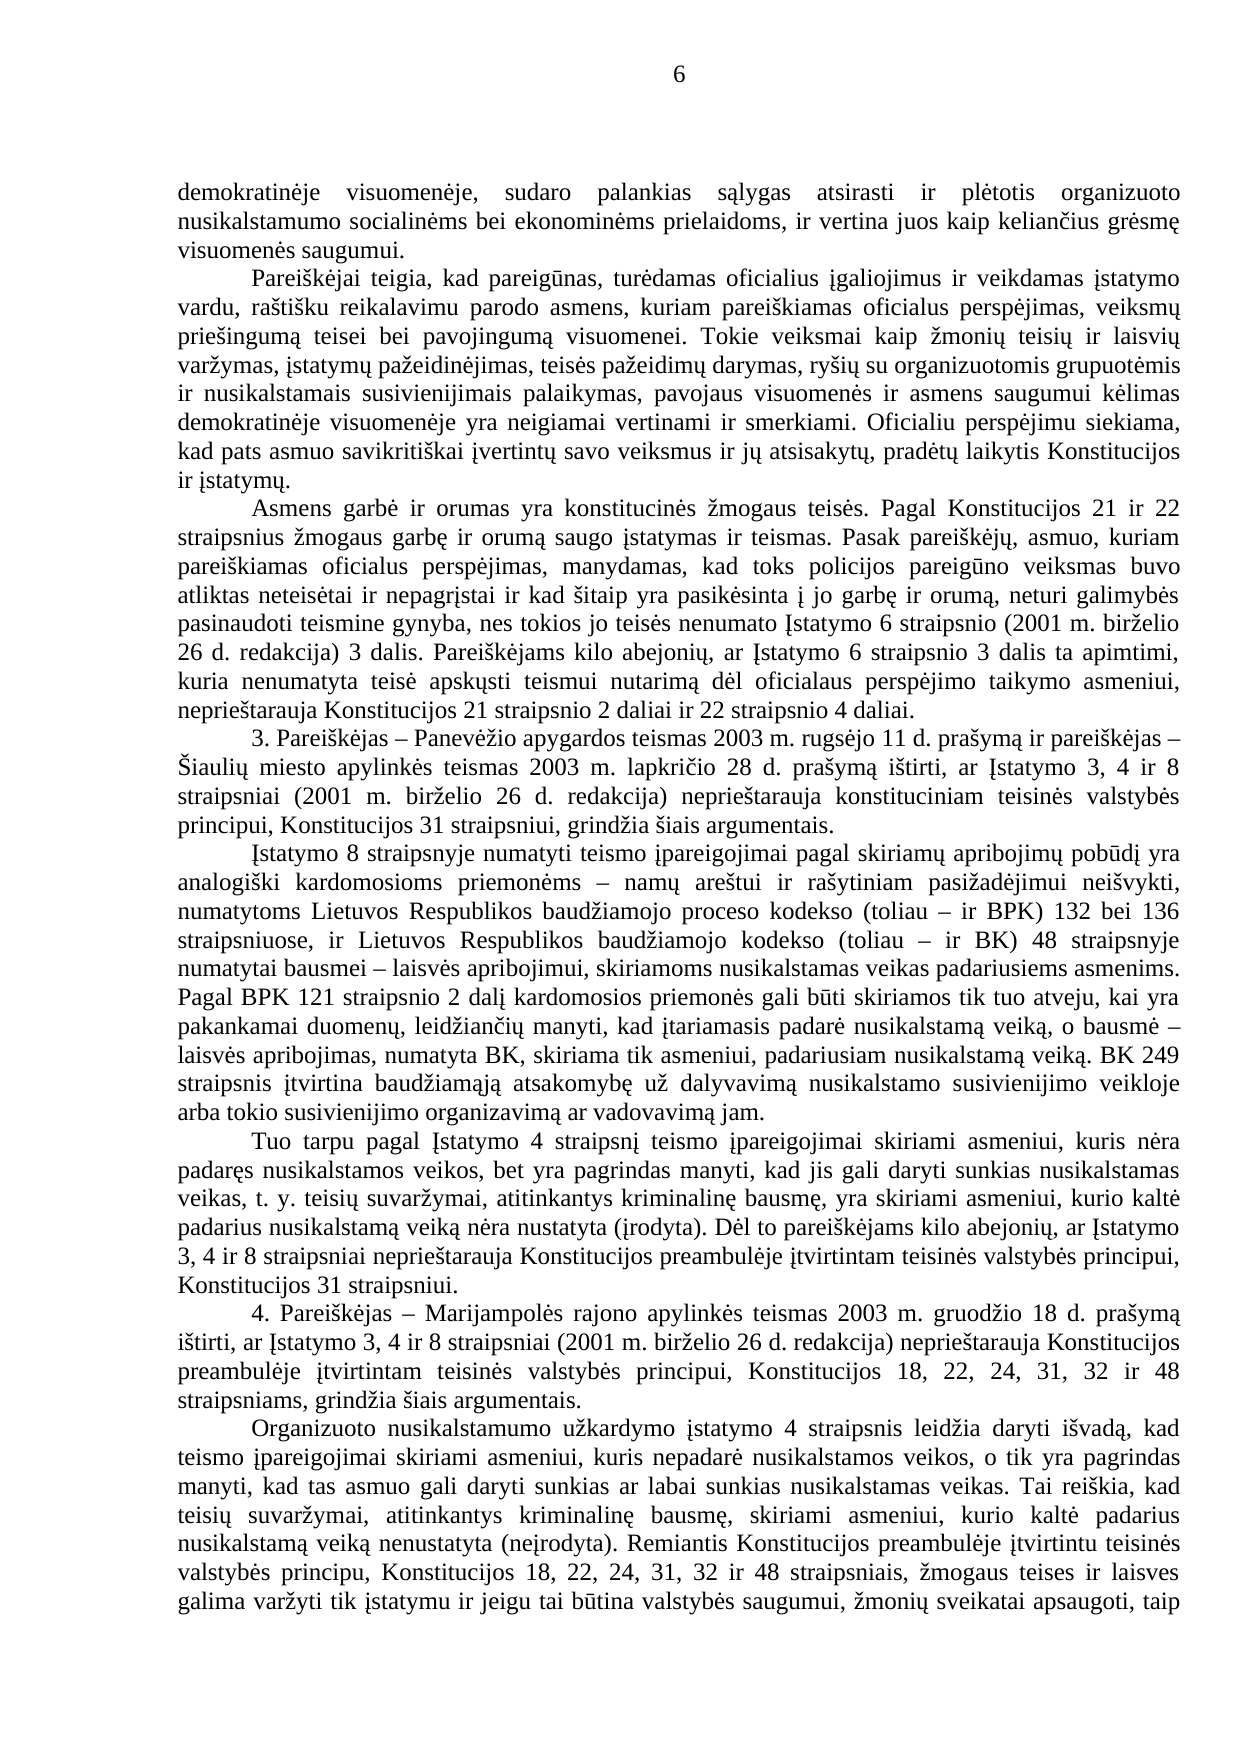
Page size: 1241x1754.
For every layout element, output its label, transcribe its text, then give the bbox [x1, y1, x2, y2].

text 3. Pareiškėjas – Panevėžio apygardos teismas 2003 m. rugsėjo 11 d. prašymą ir pareiškėjas – Šiaulių miesto apylinkės teismas 2003 m. lapkričio 28 d. prašymą ištirti, ar Įstatymo 3, 4 ir 8 straipsniai (2001 m. birželio 26 d. redakcija) neprieštarauja konstituciniam teisinės valstybės principui, Konstitucijos 31 straipsniui, grindžia šiais argumentais. [177, 723, 1181, 838]
text Asmens garbė ir orumas yra konstitucinės žmogaus teisės. Pagal Konstitucijos 21 ir 22 straipsnius žmogaus garbę ir orumą saugo įstatymas ir teismas. Pasak pareiškėjų, asmuo, kuriam pareiškiamas oficialus perspėjimas, manydamas, kad toks policijos pareigūno veiksmas buvo atliktas neteisėtai ir nepagrįstai ir kad šitaip yra pasikėsinta į jo garbę ir orumą, neturi galimybės pasinaudoti teismine gynyba, nes tokios jo teisės nenumato Įstatymo 6 straipsnio (2001 m. birželio 26 d. redakcija) 3 dalis. Pareiškėjams kilo abejonių, ar Įstatymo 6 straipsnio 3 dalis ta apimtimi, kuria nenumatyta teisė apskųsti teismui nutarimą dėl oficialaus perspėjimo taikymo asmeniui, neprieštarauja Konstitucijos 21 straipsnio 2 daliai ir 22 straipsnio 4 daliai. [177, 493, 1181, 723]
text Pareiškėjai teigia, kad pareigūnas, turėdamas oficialius įgaliojimus ir veikdamas įstatymo vardu, raštišku reikalavimu parodo asmens, kuriam pareiškiamas oficialus perspėjimas, veiksmų priešingumą teisei bei pavojingumą visuomenei. Tokie veiksmai kaip žmonių teisių ir laisvių varžymas, įstatymų pažeidinėjimas, teisės pažeidimų darymas, ryšių su organizuotomis grupuotėmis ir nusikalstamais susivienijimais palaikymas, pavojaus visuomenės ir asmens saugumui kėlimas demokratinėje visuomenėje yra neigiamai vertinami ir smerkiami. Oficialiu perspėjimu siekiama, kad pats asmuo savikritiškai įvertintų savo veiksmus ir jų atsisakytų, pradėtų laikytis Konstitucijos ir įstatymų. [177, 263, 1181, 493]
text demokratinėje visuomenėje, sudaro palankias sąlygas atsirasti ir plėtotis organizuoto nusikalstamumo socialinėms bei ekonominėms prielaidoms, ir vertina juos kaip keliančius grėsmę visuomenės saugumui. [177, 177, 1181, 263]
text Tuo tarpu pagal Įstatymo 4 straipsnį teismo įpareigojimai skiriami asmeniui, kuris nėra padaręs nusikalstamos veikos, bet yra pagrindas manyti, kad jis gali daryti sunkias nusikalstamas veikas, t. y. teisių suvaržymai, atitinkantys kriminalinę bausmę, yra skiriami asmeniui, kurio kaltė padarius nusikalstamą veiką nėra nustatyta (įrodyta). Dėl to pareiškėjams kilo abejonių, ar Įstatymo 3, 4 ir 8 straipsniai neprieštarauja Konstitucijos preambulėje įtvirtintam teisinės valstybės principui, Konstitucijos 31 straipsniui. [177, 1126, 1181, 1298]
text Organizuoto nusikalstamumo užkardymo įstatymo 4 straipsnis leidžia daryti išvadą, kad teismo įpareigojimai skiriami asmeniui, kuris nepadarė nusikalstamos veikos, o tik yra pagrindas manyti, kad tas asmuo gali daryti sunkias ar labai sunkias nusikalstamas veikas. Tai reiškia, kad teisių suvaržymai, atitinkantys kriminalinę bausmę, skiriami asmeniui, kurio kaltė padarius nusikalstamą veiką nenustatyta (neįrodyta). Remiantis Konstitucijos preambulėje įtvirtintu teisinės valstybės principu, Konstitucijos 18, 22, 24, 31, 32 ir 48 straipsniais, žmogaus teises ir laisves galima varžyti tik įstatymu ir jeigu tai būtina valstybės saugumui, žmonių sveikatai apsaugoti, taip [177, 1413, 1181, 1615]
text Įstatymo 8 straipsnyje numatyti teismo įpareigojimai pagal skiriamų apribojimų pobūdį yra analogiški kardomosioms priemonėms – namų areštui ir rašytiniam pasižadėjimui neišvykti, numatytoms Lietuvos Respublikos baudžiamojo proceso kodekso (toliau – ir BPK) 132 bei 136 straipsniuose, ir Lietuvos Respublikos baudžiamojo kodekso (toliau – ir BK) 48 straipsnyje numatytai bausmei – laisvės apribojimui, skiriamoms nusikalstamas veikas padariusiems asmenims. Pagal BPK 121 straipsnio 2 dalį kardomosios priemonės gali būti skiriamos tik tuo atveju, kai yra pakankamai duomenų, leidžiančių manyti, kad įtariamasis padarė nusikalstamą veiką, o bausmė – laisvės apribojimas, numatyta BK, skiriama tik asmeniui, padariusiam nusikalstamą veiką. BK 249 straipsnis įtvirtina baudžiamąją atsakomybę už dalyvavimą nusikalstamo susivienijimo veikloje arba tokio susivienijimo organizavimą ar vadovavimą jam. [177, 838, 1181, 1126]
text 4. Pareiškėjas – Marijampolės rajono apylinkės teismas 2003 m. gruodžio 18 d. prašymą ištirti, ar Įstatymo 3, 4 ir 8 straipsniai (2001 m. birželio 26 d. redakcija) neprieštarauja Konstitucijos preambulėje įtvirtintam teisinės valstybės principui, Konstitucijos 18, 22, 24, 31, 32 ir 48 straipsniams, grindžia šiais argumentais. [177, 1298, 1181, 1413]
